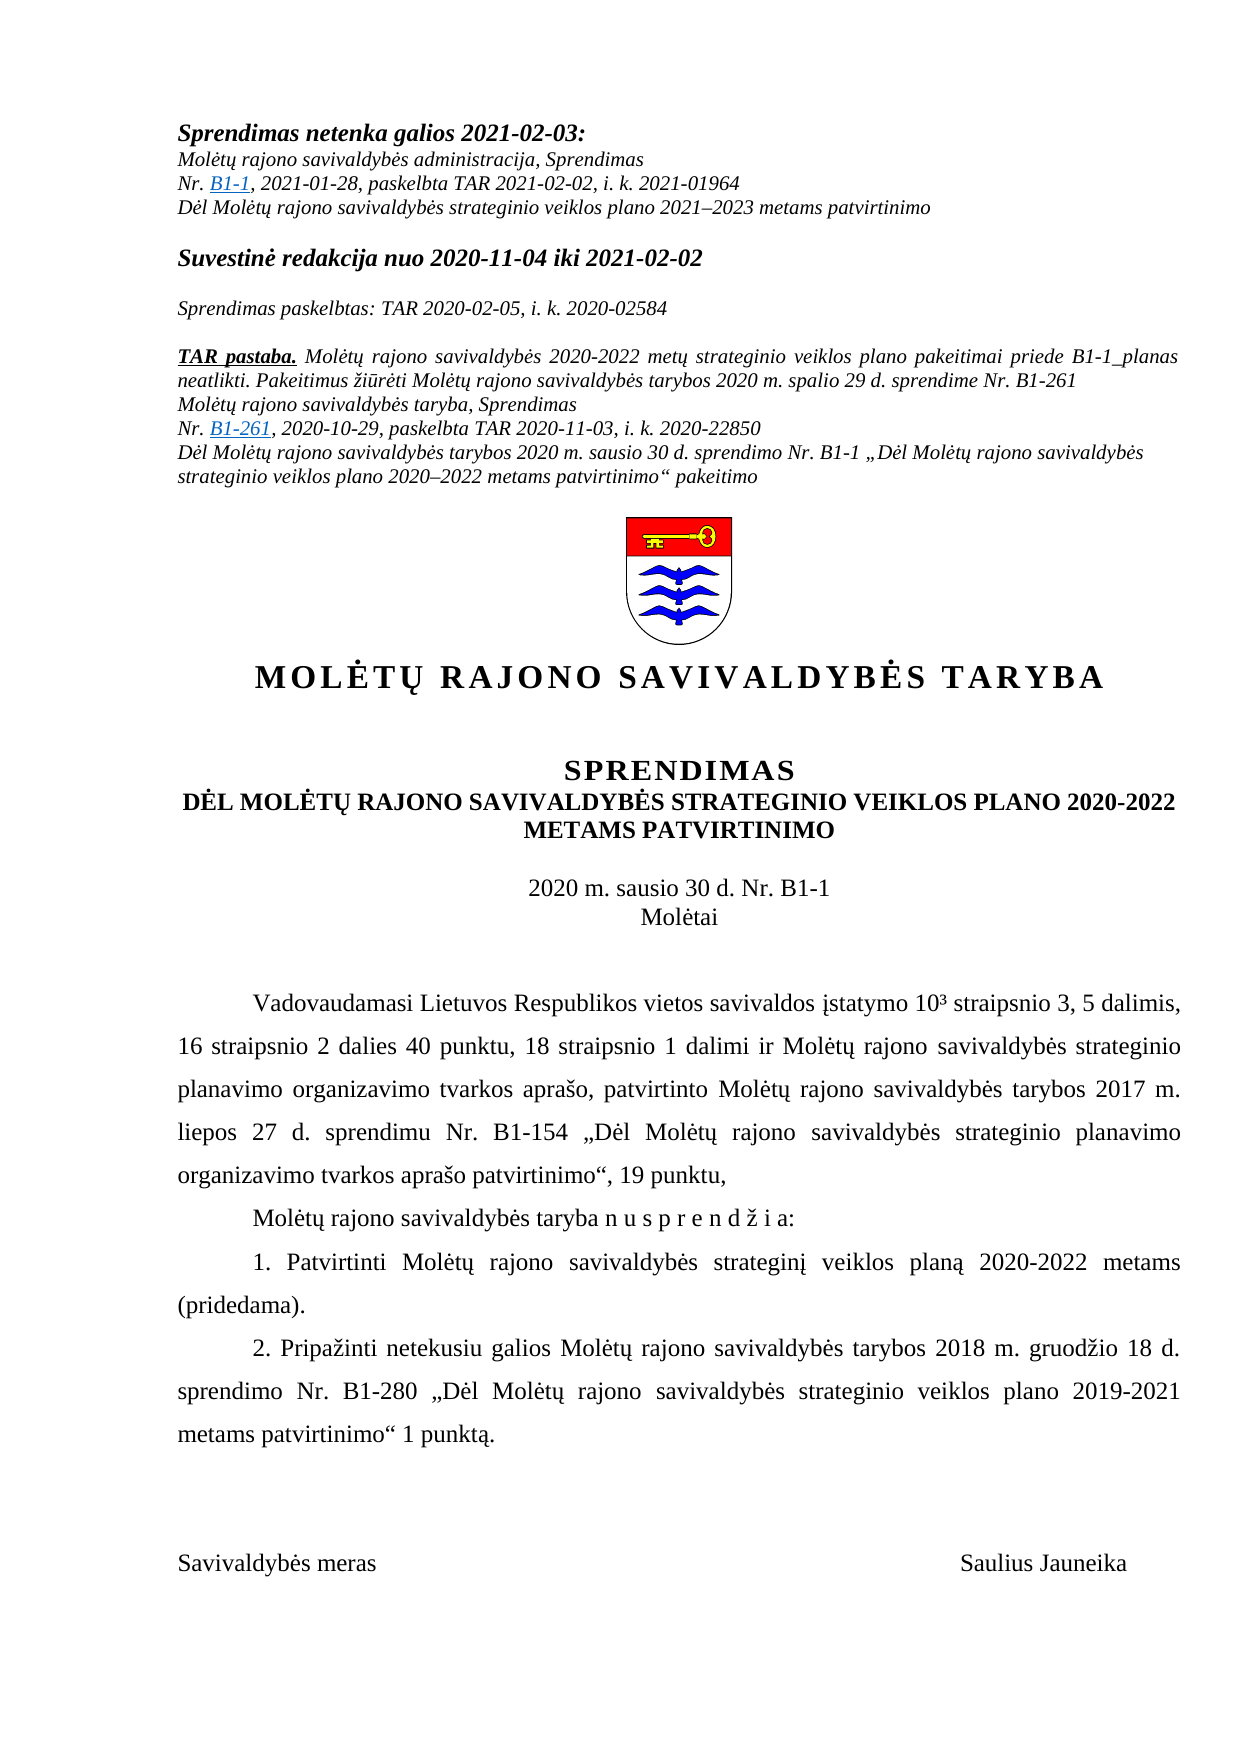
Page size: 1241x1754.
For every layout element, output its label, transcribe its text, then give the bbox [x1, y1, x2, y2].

text TAR pastaba. Molėtų rajono savivaldybės 2020-2022 metų strateginio veiklos plano pakeitimai priede B1-1_planas neatlikti. Pakeitimus žiūrėti Molėtų rajono savivaldybės tarybos 2020 m. spalio 29 d. sprendime Nr. B1-261 [177, 344, 1181, 392]
text 1. Patvirtinti Molėtų rajono savivaldybės strateginį veiklos planą 2020-2022 metams (pridedama). [177, 1247, 1181, 1318]
text Nr. B1-1, 2021-01-28, paskelbta TAR 2021-02-02, i. k. 2021-01964 [177, 171, 1181, 195]
text 2020 m. sausio 30 d. Nr. B1-1 [177, 873, 1181, 902]
text Vadovaudamasi Lietuvos Respublikos vietos savivaldos įstatymo 10³ straipsnio 3, 5 dalimis, 16 straipsnio 2 dalies 40 punktu, 18 straipsnio 1 dalimi ir Molėtų rajono savivaldybės strateginio planavimo organizavimo tvarkos aprašo, patvirtinto Molėtų rajono savivaldybės tarybos 2017 m. liepos 27 d. sprendimu Nr. B1-154 „Dėl Molėtų rajono savivaldybės strateginio planavimo organizavimo tvarkos aprašo patvirtinimo“, 19 punktu, [177, 988, 1181, 1189]
text Dėl Molėtų rajono savivaldybės strateginio veiklos plano 2021–2023 metams patvirtinimo [177, 195, 1181, 219]
text Molėtų rajono savivaldybės taryba [177, 657, 1181, 696]
text Savivaldybės meras Saulius Jauneika [177, 1548, 1181, 1577]
text Nr. B1-261, 2020-10-29, paskelbta TAR 2020-11-03, i. k. 2020-22850 [177, 416, 1181, 440]
text SPRENDIMAS [177, 753, 1181, 787]
text Sprendimas paskelbtas: TAR 2020-02-05, i. k. 2020-02584 [177, 296, 1181, 320]
text 2. Pripažinti netekusiu galios Molėtų rajono savivaldybės tarybos 2018 m. gruodžio 18 d. sprendimo Nr. B1-280 „Dėl Molėtų rajono savivaldybės strateginio veiklos plano 2019-2021 metams patvirtinimo“ 1 punktą. [177, 1333, 1181, 1448]
text Dėl Molėtų rajono savivaldybės tarybos 2020 m. sausio 30 d. sprendimo Nr. B1-1 „Dėl Molėtų rajono savivaldybės strateginio veiklos plano 2020–2022 metams patvirtinimo“ pakeitimo [177, 440, 1181, 488]
text Sprendimas netenka galios 2021-02-03: [177, 118, 1181, 147]
text Molėtų rajono savivaldybės taryba, Sprendimas [177, 392, 1181, 416]
text Molėtų rajono savivaldybės taryba n u s p r e n d ž i a: [177, 1203, 1181, 1232]
text DĖL MOLĖTŲ RAJONO SAVIVALDYBĖS STRATEGINIO VEIKLOS PLANO 2020-2022 METAMS PATVIRTINIMO [177, 787, 1181, 844]
text Molėtų rajono savivaldybės administracija, Sprendimas [177, 147, 1181, 171]
text Molėtai [177, 902, 1181, 930]
text Suvestinė redakcija nuo 2020-11-04 iki 2021-02-02 [177, 243, 1181, 272]
